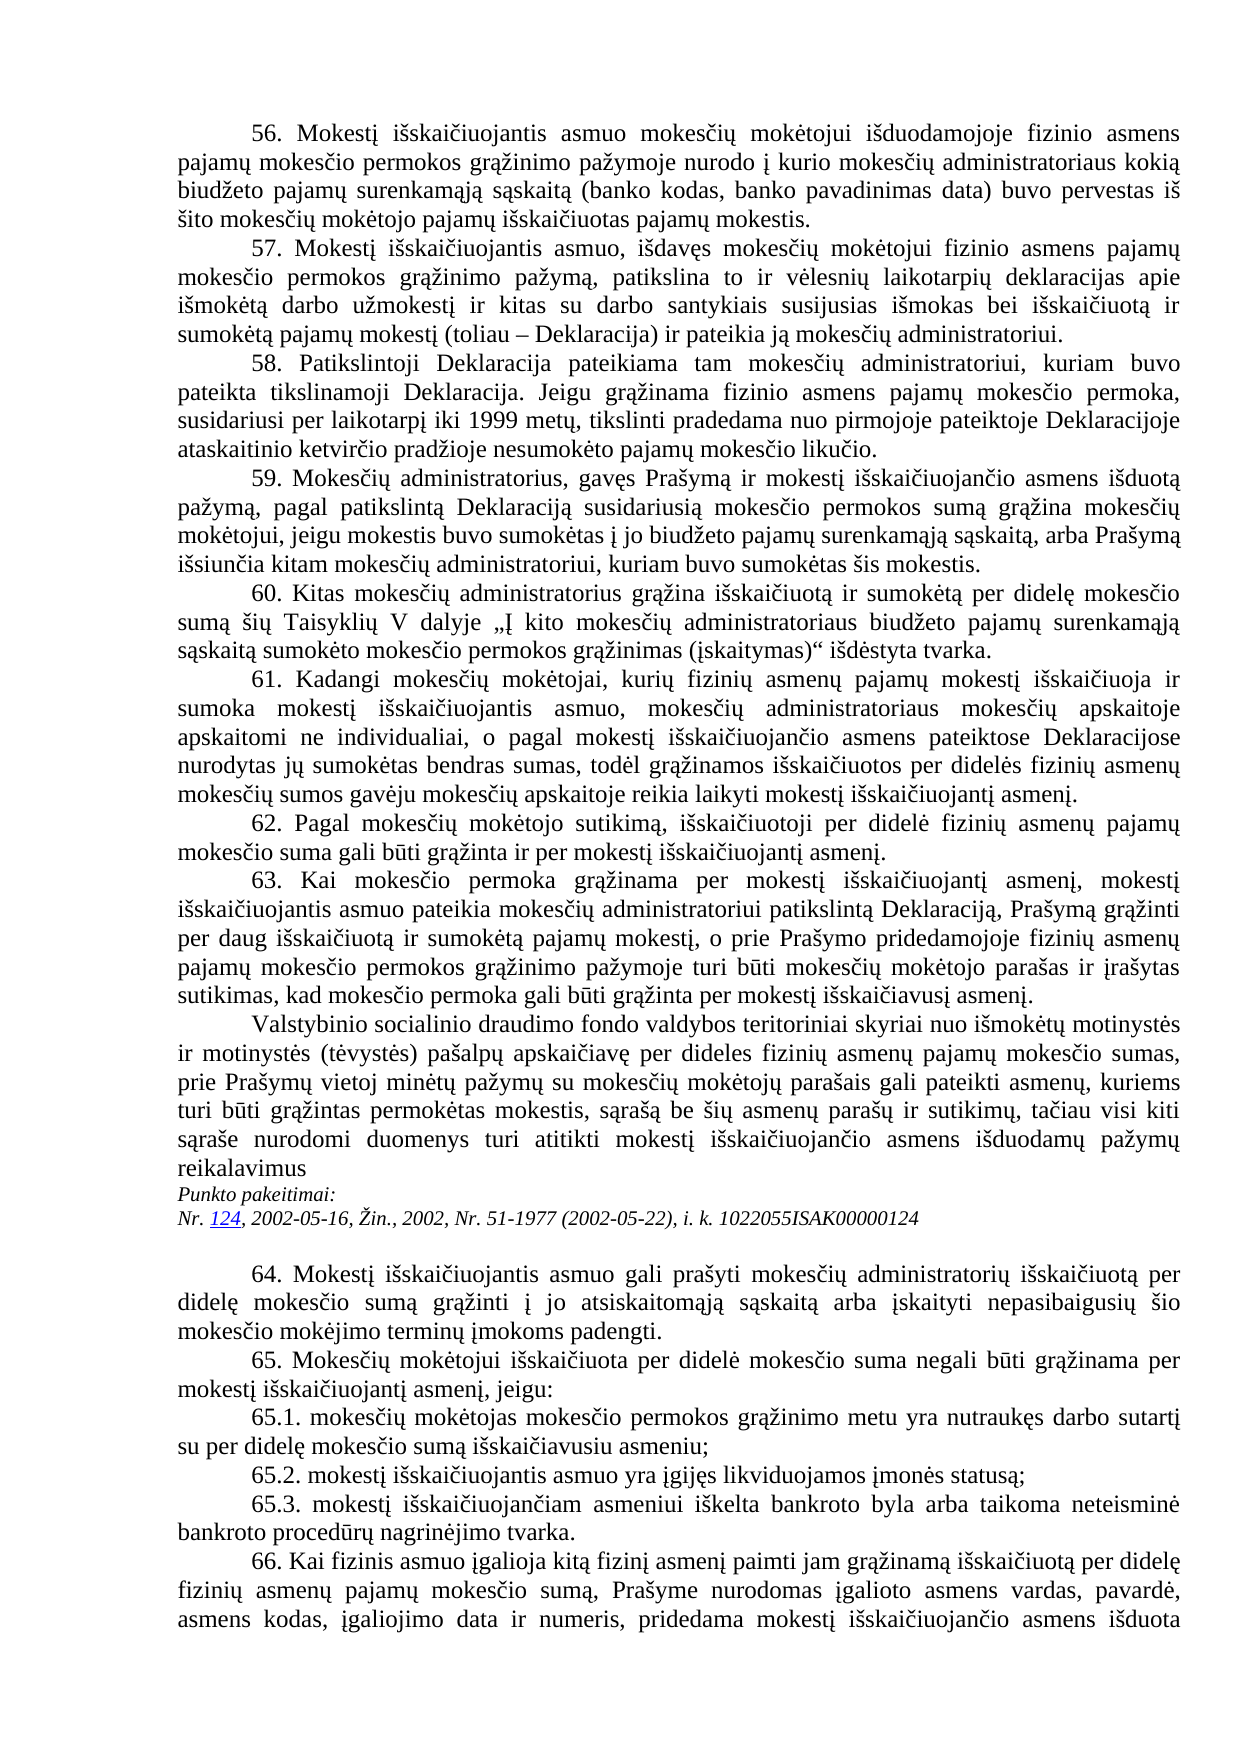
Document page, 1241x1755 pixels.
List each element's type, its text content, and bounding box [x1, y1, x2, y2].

text 66. Kai fizinis asmuo įgalioja kitą fizinį asmenį paimti jam grąžinamą išskaičiuotą per didelę fizinių asmenų pajamų mokesčio sumą, Prašyme nurodomas įgalioto asmens vardas, pavardė, asmens kodas, įgaliojimo data ir numeris, pridedama mokestį išskaičiuojančio asmens išduota [177, 1546, 1181, 1632]
text 64. Mokestį išskaičiuojantis asmuo gali prašyti mokesčių administratorių išskaičiuotą per didelę mokesčio sumą grąžinti į jo atsiskaitomąją sąskaitą arba įskaityti nepasibaigusių šio mokesčio mokėjimo terminų įmokoms padengti. [177, 1259, 1181, 1345]
text 59. Mokesčių administratorius, gavęs Prašymą ir mokestį išskaičiuojančio asmens išduotą pažymą, pagal patikslintą Deklaraciją susidariusią mokesčio permokos sumą grąžina mokesčių mokėtojui, jeigu mokestis buvo sumokėtas į jo biudžeto pajamų surenkamąją sąskaitą, arba Prašymą išsiunčia kitam mokesčių administratoriui, kuriam buvo sumokėtas šis mokestis. [177, 463, 1181, 578]
text 65.3. mokestį išskaičiuojančiam asmeniui iškelta bankroto byla arba taikoma neteisminė bankroto procedūrų nagrinėjimo tvarka. [177, 1489, 1181, 1546]
text 58. Patikslintoji Deklaracija pateikiama tam mokesčių administratoriui, kuriam buvo pateikta tikslinamoji Deklaracija. Jeigu grąžinama fizinio asmens pajamų mokesčio permoka, susidariusi per laikotarpį iki 1999 metų, tikslinti pradedama nuo pirmojoje pateiktoje Deklaracijoje ataskaitinio ketvirčio pradžioje nesumokėto pajamų mokesčio likučio. [177, 348, 1181, 463]
text 57. Mokestį išskaičiuojantis asmuo, išdavęs mokesčių mokėtojui fizinio asmens pajamų mokesčio permokos grąžinimo pažymą, patikslina to ir vėlesnių laikotarpių deklaracijas apie išmokėtą darbo užmokestį ir kitas su darbo santykiais susijusias išmokas bei išskaičiuotą ir sumokėtą pajamų mokestį (toliau – Deklaracija) ir pateikia ją mokesčių administratoriui. [177, 233, 1181, 348]
text 65.2. mokestį išskaičiuojantis asmuo yra įgijęs likviduojamos įmonės statusą; [177, 1460, 1181, 1489]
text Nr. 124, 2002-05-16, Žin., 2002, Nr. 51-1977 (2002-05-22), i. k. 1022055ISAK00000124 [177, 1206, 1181, 1230]
text Punkto pakeitimai: [177, 1182, 1181, 1206]
text 65. Mokesčių mokėtojui išskaičiuota per didelė mokesčio suma negali būti grąžinama per mokestį išskaičiuojantį asmenį, jeigu: [177, 1345, 1181, 1402]
text 63. Kai mokesčio permoka grąžinama per mokestį išskaičiuojantį asmenį, mokestį išskaičiuojantis asmuo pateikia mokesčių administratoriui patikslintą Deklaraciją, Prašymą grąžinti per daug išskaičiuotą ir sumokėtą pajamų mokestį, o prie Prašymo pridedamojoje fizinių asmenų pajamų mokesčio permokos grąžinimo pažymoje turi būti mokesčių mokėtojo parašas ir įrašytas sutikimas, kad mokesčio permoka gali būti grąžinta per mokestį išskaičiavusį asmenį. [177, 866, 1181, 1009]
text 65.1. mokesčių mokėtojas mokesčio permokos grąžinimo metu yra nutraukęs darbo sutartį su per didelę mokesčio sumą išskaičiavusiu asmeniu; [177, 1402, 1181, 1460]
text Valstybinio socialinio draudimo fondo valdybos teritoriniai skyriai nuo išmokėtų motinystės ir motinystės (tėvystės) pašalpų apskaičiavę per dideles fizinių asmenų pajamų mokesčio sumas, prie Prašymų vietoj minėtų pažymų su mokesčių mokėtojų parašais gali pateikti asmenų, kuriems turi būti grąžintas permokėtas mokestis, sąrašą be šių asmenų parašų ir sutikimų, tačiau visi kiti sąraše nurodomi duomenys turi atitikti mokestį išskaičiuojančio asmens išduodamų pažymų reikalavimus [177, 1009, 1181, 1182]
text 62. Pagal mokesčių mokėtojo sutikimą, išskaičiuotoji per didelė fizinių asmenų pajamų mokesčio suma gali būti grąžinta ir per mokestį išskaičiuojantį asmenį. [177, 808, 1181, 866]
text 61. Kadangi mokesčių mokėtojai, kurių fizinių asmenų pajamų mokestį išskaičiuoja ir sumoka mokestį išskaičiuojantis asmuo, mokesčių administratoriaus mokesčių apskaitoje apskaitomi ne individualiai, o pagal mokestį išskaičiuojančio asmens pateiktose Deklaracijose nurodytas jų sumokėtas bendras sumas, todėl grąžinamos išskaičiuotos per didelės fizinių asmenų mokesčių sumos gavėju mokesčių apskaitoje reikia laikyti mokestį išskaičiuojantį asmenį. [177, 664, 1181, 808]
text 56. Mokestį išskaičiuojantis asmuo mokesčių mokėtojui išduodamojoje fizinio asmens pajamų mokesčio permokos grąžinimo pažymoje nurodo į kurio mokesčių administratoriaus kokią biudžeto pajamų surenkamąją sąskaitą (banko kodas, banko pavadinimas data) buvo pervestas iš šito mokesčių mokėtojo pajamų išskaičiuotas pajamų mokestis. [177, 118, 1181, 233]
text 60. Kitas mokesčių administratorius grąžina išskaičiuotą ir sumokėtą per didelę mokesčio sumą šių Taisyklių V dalyje „Į kito mokesčių administratoriaus biudžeto pajamų surenkamąją sąskaitą sumokėto mokesčio permokos grąžinimas (įskaitymas)“ išdėstyta tvarka. [177, 578, 1181, 664]
